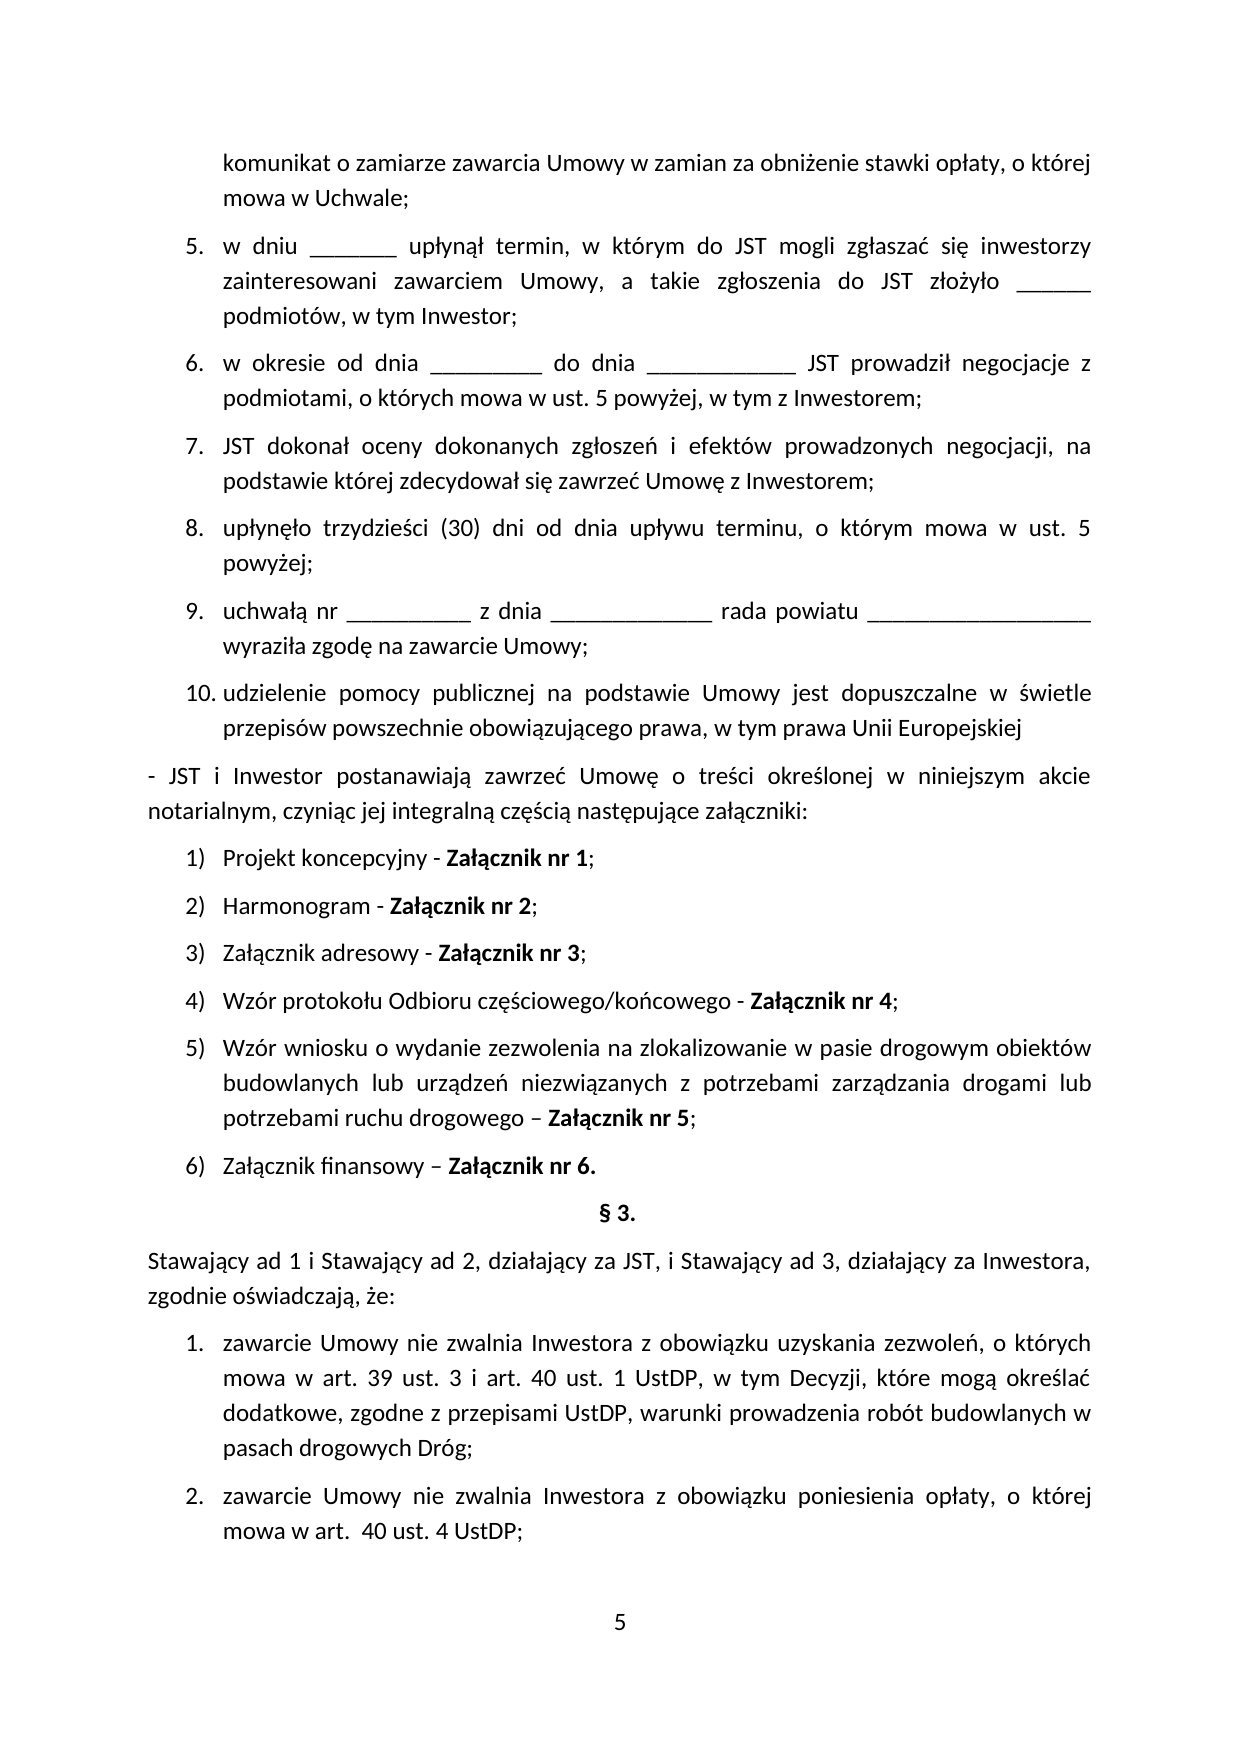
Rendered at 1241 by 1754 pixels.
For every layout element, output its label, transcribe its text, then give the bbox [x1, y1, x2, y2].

list uchwałą nr __________ z dnia _____________ rada powiatu __________________ wyraziła zgodę na zawarcie Umowy; [185, 595, 1093, 661]
list udzielenie pomocy publicznej na podstawie Umowy jest dopuszczalne w świetle przepisów powszechnie obowiązującego prawa, w tym prawa Unii Europejskiej [185, 678, 1093, 743]
list komunikat o zamiarze zawarcia Umowy w zamian za obniżenie stawki opłaty, o której mowa w Uchwale; [185, 148, 1093, 213]
text - JST i Inwestor postanawiają zawrzeć Umowę o treści określonej w niniejszym akcie notarialnym, czyniąc jej integralną częścią następujące załączniki: [148, 760, 1093, 826]
list w okresie od dnia _________ do dnia ____________ JST prowadził negocjacje z podmiotami, o których mowa w ust. 5 powyżej, w tym z Inwestorem; [185, 348, 1093, 413]
list Załącznik adresowy - Załącznik nr 3; [185, 938, 1093, 968]
list upłynęło trzydzieści (30) dni od dnia upływu terminu, o którym mowa w ust. 5 powyżej; [185, 513, 1093, 578]
list Wzór protokołu Odbioru częściowego/końcowego - Załącznik nr 4; [185, 985, 1093, 1016]
text § 3. [148, 1198, 1093, 1228]
list zawarcie Umowy nie zwalnia Inwestora z obowiązku uzyskania zezwoleń, o których mowa w art. 39 ust. 3 i art. 40 ust. 1 UstDP, w tym Decyzji, które mogą określać dodatkowe, zgodne z przepisami UstDP, warunki prowadzenia robót budowlanych w pasach drogowych Dróg; [185, 1328, 1093, 1463]
text Stawający ad 1 i Stawający ad 2, działający za JST, i Stawający ad 3, działający za Inwestora, zgodnie oświadczają, że: [148, 1245, 1093, 1311]
list zawarcie Umowy nie zwalnia Inwestora z obowiązku poniesienia opłaty, o której mowa w art. 40 ust. 4 UstDP; [185, 1480, 1093, 1546]
list JST dokonał oceny dokonanych zgłoszeń i efektów prowadzonych negocjacji, na podstawie której zdecydował się zawrzeć Umowę z Inwestorem; [185, 430, 1093, 496]
list Załącznik finansowy – Załącznik nr 6. [185, 1150, 1093, 1181]
list Wzór wniosku o wydanie zezwolenia na zlokalizowanie w pasie drogowym obiektów budowlanych lub urządzeń niezwiązanych z potrzebami zarządzania drogami lub potrzebami ruchu drogowego – Załącznik nr 5; [185, 1033, 1093, 1133]
list w dniu _______ upłynął termin, w którym do JST mogli zgłaszać się inwestorzy zainteresowani zawarciem Umowy, a takie zgłoszenia do JST złożyło ______ podmiotów, w tym Inwestor; [185, 230, 1093, 331]
list Projekt koncepcyjny - Załącznik nr 1; [185, 843, 1093, 873]
list Harmonogram - Załącznik nr 2; [185, 890, 1093, 921]
